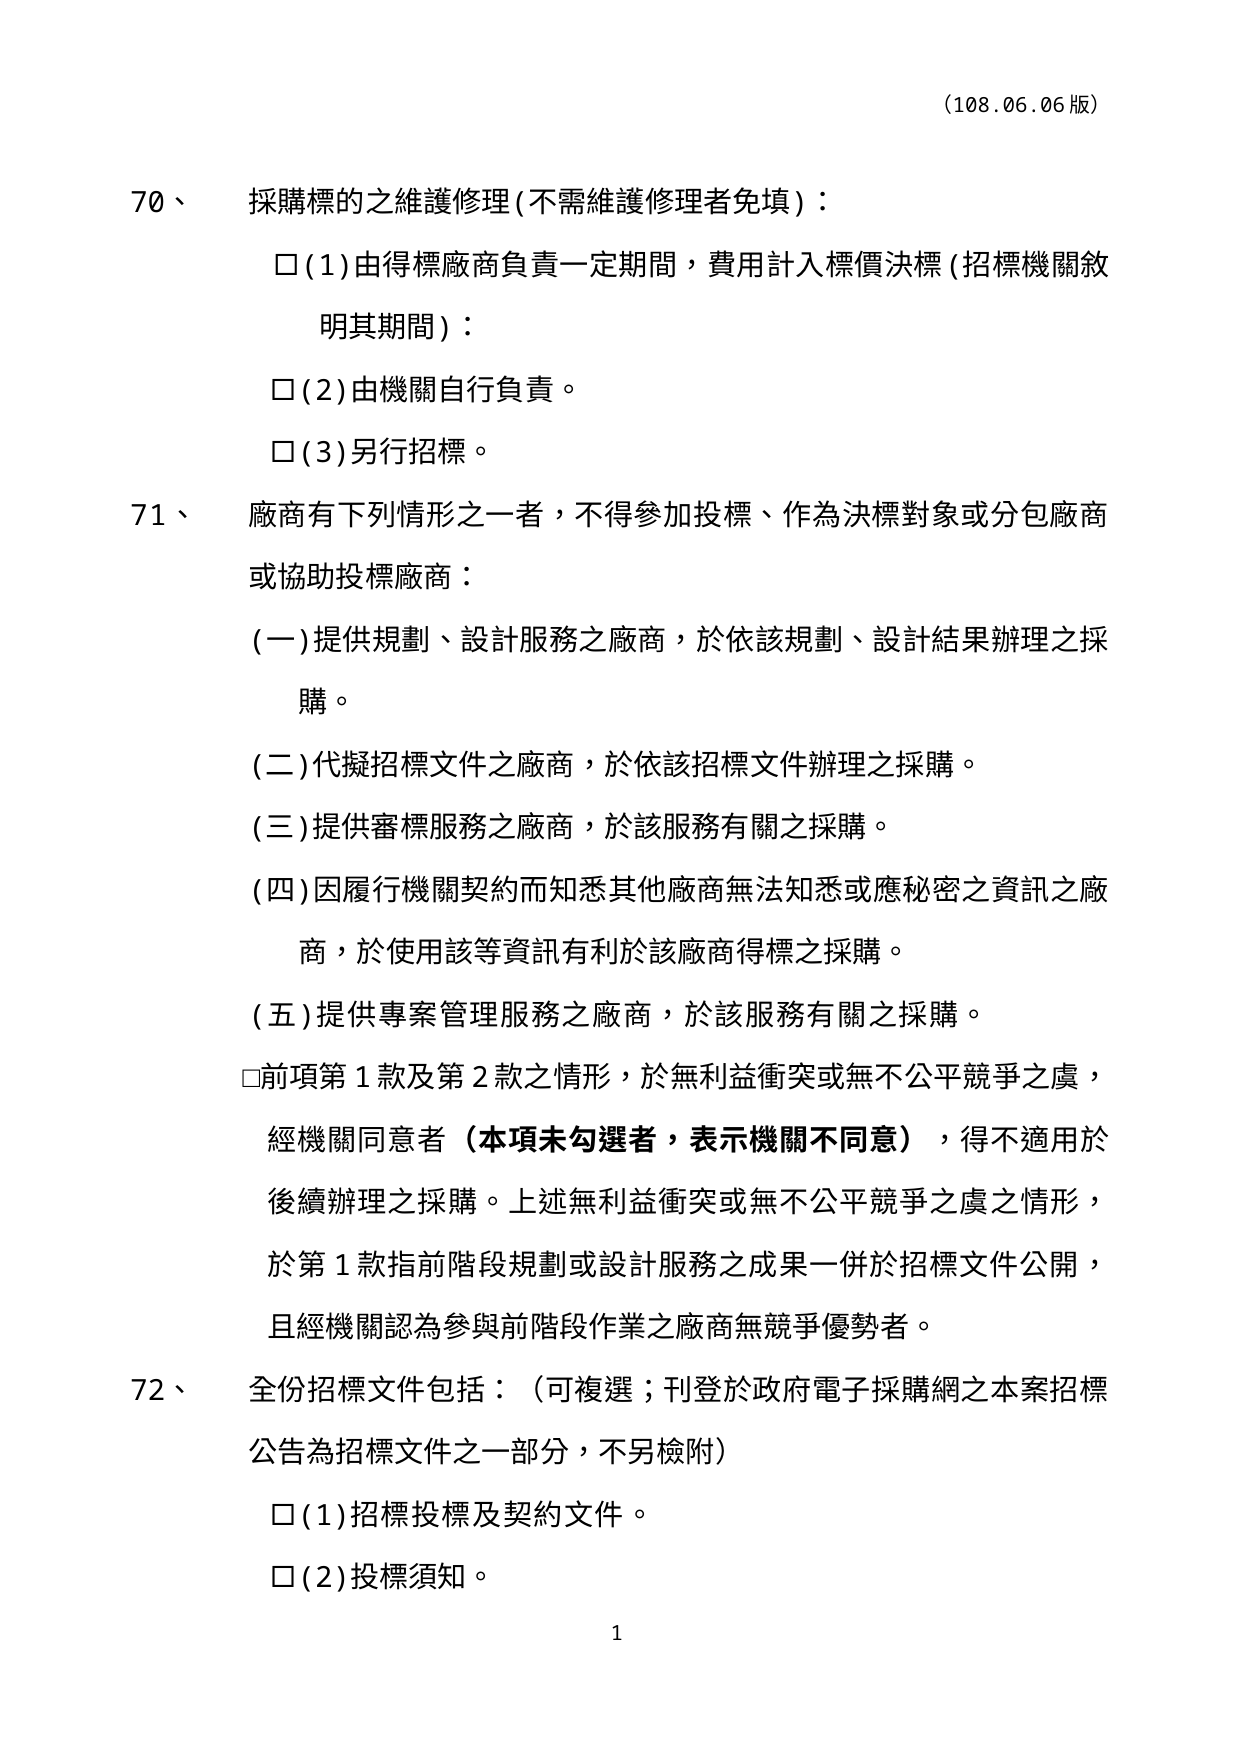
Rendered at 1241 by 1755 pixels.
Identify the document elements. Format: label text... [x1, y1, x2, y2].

text (1)招標投標及契約文件。 [130, 1471, 1110, 1533]
text (五)提供專案管理服務之廠商，於該服務有關之採購。 [248, 971, 1110, 1033]
text (2)由機關自行負責。 [130, 346, 1110, 408]
text □前項第1款及第2款之情形，於無利益衝突或無不公平競爭之虞，經機關同意者（本項未勾選者，表示機關不同意），得不適用於後續辦理之採購。上述無利益衝突或無不公平競爭之虞之情形，於第1款指前階段規劃或設計服務之成果一併於招標文件公開，且經機關認為參與前階段作業之廠商無競爭優勢者。 [242, 1033, 1110, 1346]
text (二)代擬招標文件之廠商，於依該招標文件辦理之採購。 [248, 721, 1110, 783]
text (一)提供規劃、設計服務之廠商，於依該規劃、設計結果辦理之採購。 [248, 596, 1110, 721]
text (四)因履行機關契約而知悉其他廠商無法知悉或應秘密之資訊之廠商，於使用該等資訊有利於該廠商得標之採購。 [248, 846, 1110, 971]
text (1)由得標廠商負責一定期間，費用計入標價決標(招標機關敘明其期間)： [130, 221, 1110, 346]
list 全份招標文件包括：（可複選；刊登於政府電子採購網之本案招標公告為招標文件之一部分，不另檢附） [130, 1346, 1110, 1471]
text (3)另行招標。 [130, 408, 1110, 471]
text (2)投標須知。 [130, 1533, 1110, 1596]
text (三)提供審標服務之廠商，於該服務有關之採購。 [248, 783, 1110, 846]
list 廠商有下列情形之一者，不得參加投標、作為決標對象或分包廠商或協助投標廠商： [130, 471, 1110, 596]
list 採購標的之維護修理(不需維護修理者免填)： [130, 158, 1110, 221]
